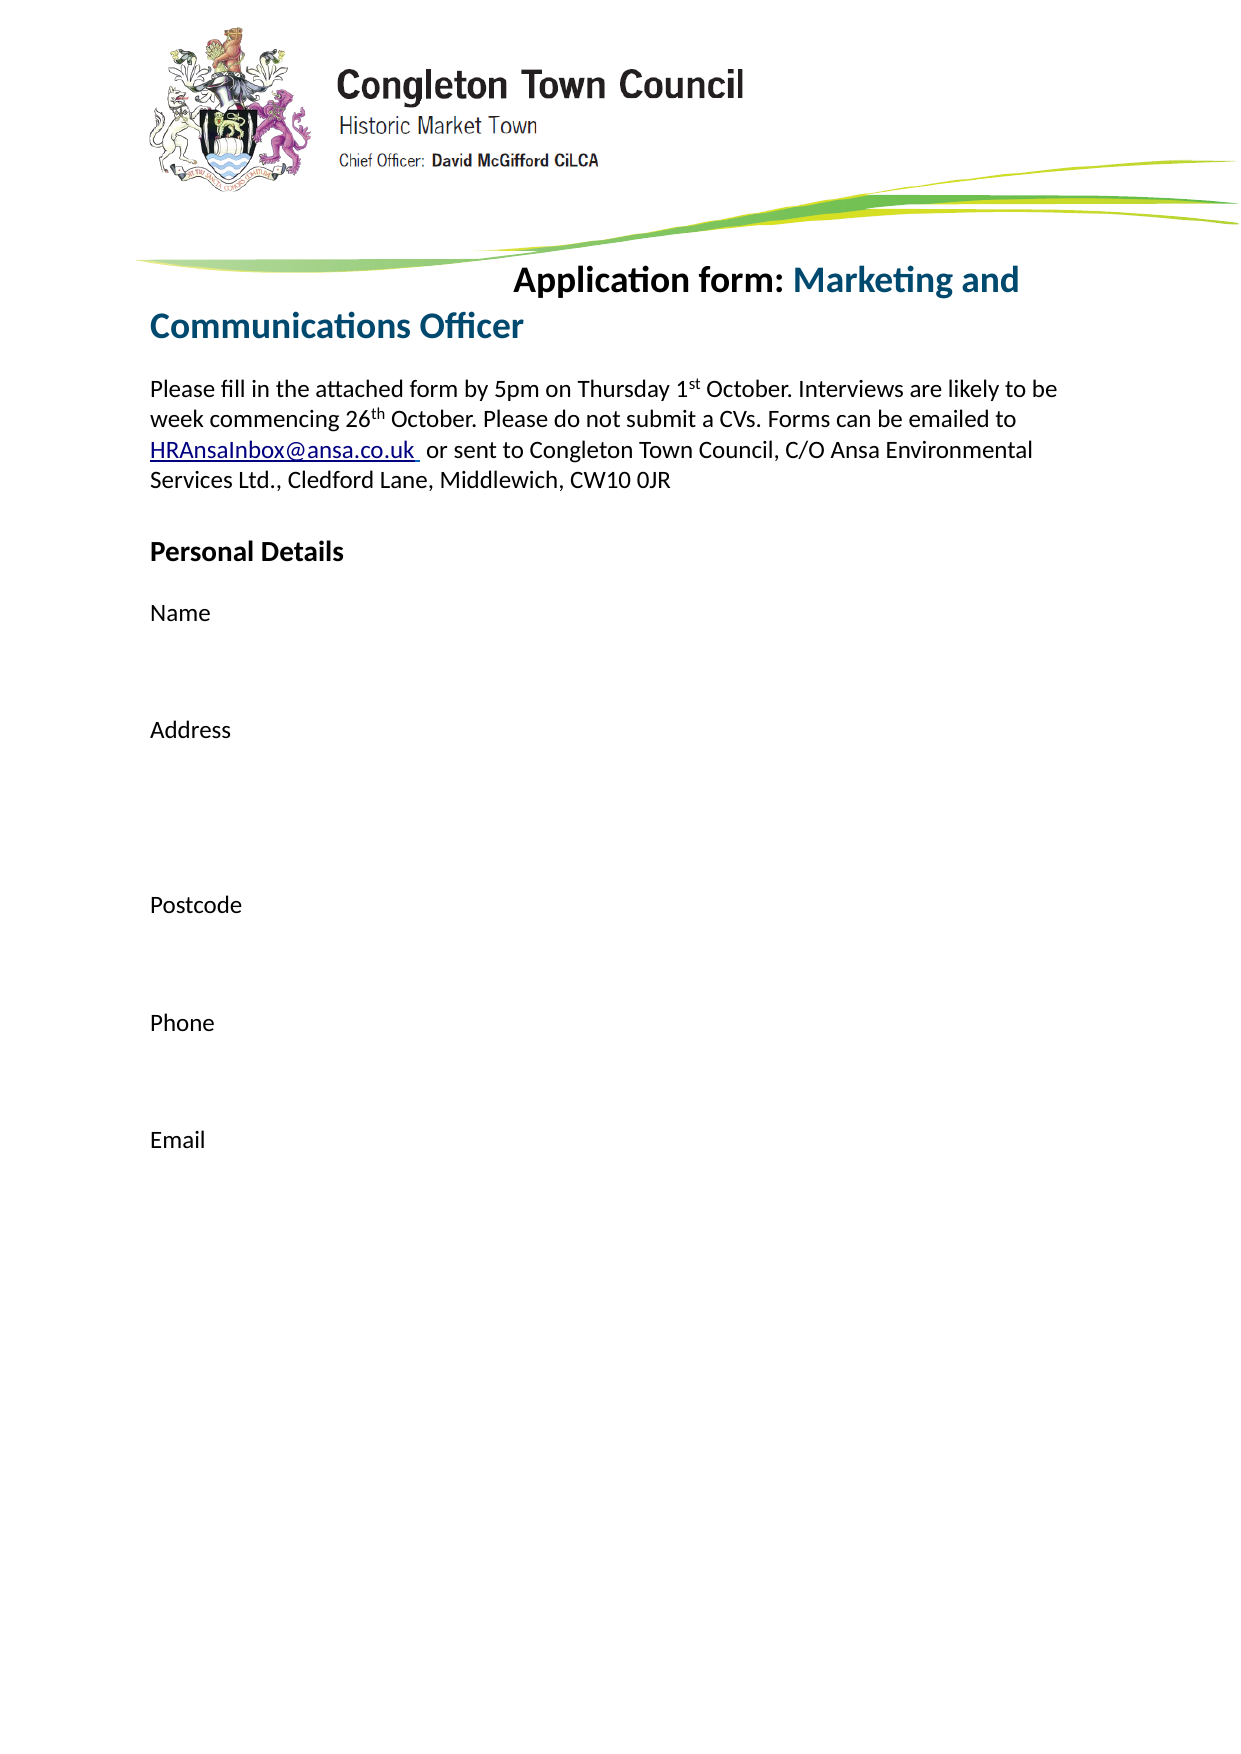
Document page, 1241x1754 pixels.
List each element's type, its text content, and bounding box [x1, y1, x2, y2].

text Postcode [150, 889, 1090, 920]
text Phone [150, 1007, 1090, 1037]
text Email [150, 1124, 1090, 1154]
text Personal Details [150, 533, 1090, 568]
subtitle Application form: Marketing and Communications Officer [150, 225, 1090, 348]
subtitle Please fill in the attached form by 5pm on Thursday 1st October. Interviews are likely to be week commencing 26th October. Please do not submit a CVs. Forms can be emailed to HRAnsaInbox@ansa.co.uk or sent to Congleton Town Council, C/O Ansa Environmental Services Ltd., Cledford Lane, Middlewich, CW10 0JR [150, 373, 1090, 495]
text Address [150, 714, 1090, 744]
subtitle [150, 211, 534, 259]
text Name [150, 597, 1090, 627]
